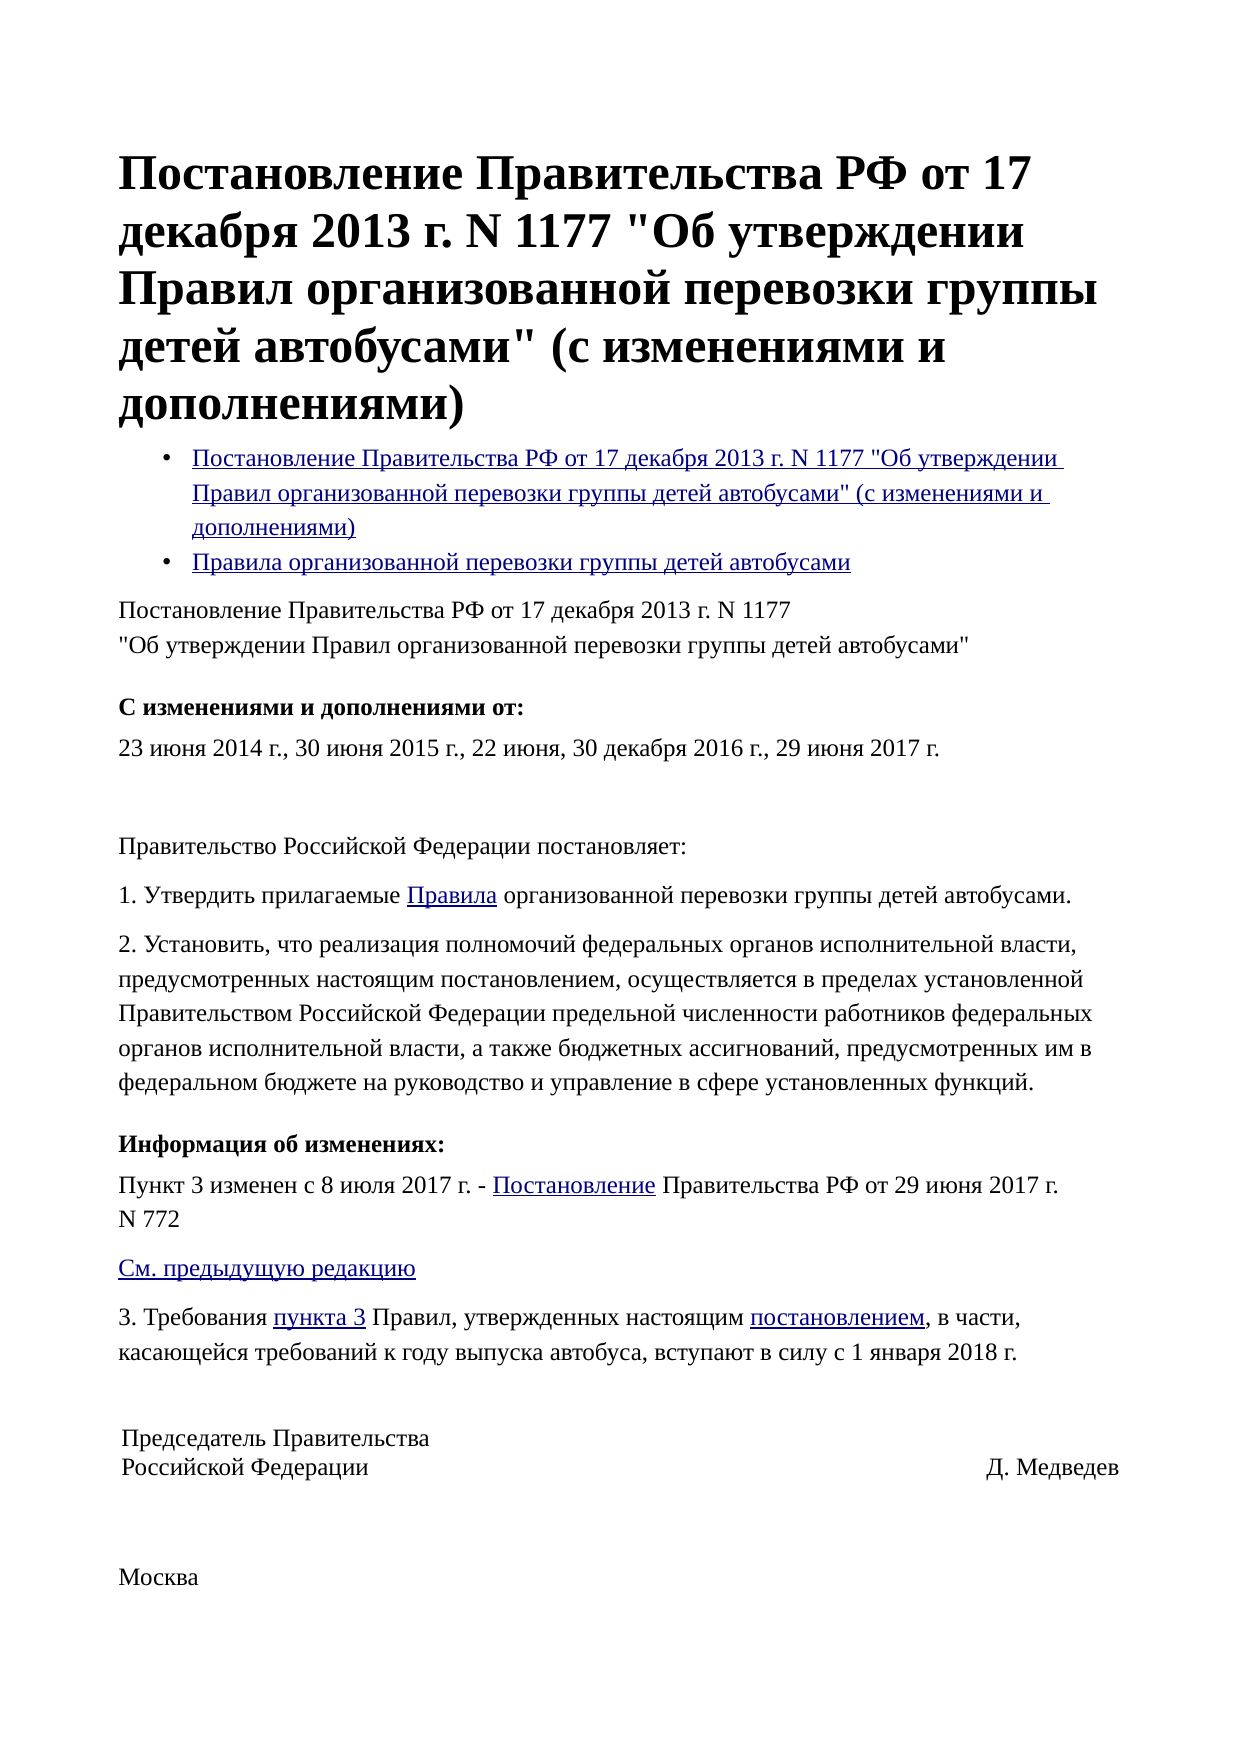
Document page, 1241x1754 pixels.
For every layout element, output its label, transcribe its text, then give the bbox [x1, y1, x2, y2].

text Москва [118, 1562, 1122, 1591]
text 23 июня 2014 г., 30 июня 2015 г., 22 июня, 30 декабря 2016 г., 29 июня 2017 г. [118, 733, 1122, 762]
text Постановление Правительства РФ от 17 декабря 2013 г. N 1177 "Об утверждении Правил организованной перевозки группы детей автобусами" [118, 596, 1122, 659]
list Правила организованной перевозки группы детей автобусами [162, 547, 1122, 575]
table_header Д. Медведев [788, 1421, 1122, 1513]
table_header Председатель Правительства Российской Федерации [118, 1421, 787, 1513]
text См. предыдущую редакцию [118, 1253, 1122, 1282]
text 1. Утвердить прилагаемые Правила организованной перевозки группы детей автобусами. [118, 880, 1122, 909]
subtitle Постановление Правительства РФ от 17 декабря 2013 г. N 1177 "Об утверждении Правил организованной перевозки группы детей автобусами" (с изменениями и дополнениями) [118, 143, 1122, 431]
text 2. Установить, что реализация полномочий федеральных органов исполнительной власти, предусмотренных настоящим постановлением, осуществляется в пределах установленной Правительством Российской Федерации предельной численности работников федеральных органов исполнительной власти, а также бюджетных ассигнований, предусмотренных им в федеральном бюджете на руководство и управление в сфере установленных функций. [118, 929, 1122, 1096]
subtitle С изменениями и дополнениями от: [118, 692, 1122, 720]
text Правительство Российской Федерации постановляет: [118, 831, 1122, 860]
subtitle Информация об изменениях: [118, 1129, 1122, 1157]
text 3. Требования пункта 3 Правил, утвержденных настоящим постановлением, в части, касающейся требований к году выпуска автобуса, вступают в силу с 1 января 2018 г. [118, 1302, 1122, 1366]
list Постановление Правительства РФ от 17 декабря 2013 г. N 1177 "Об утверждении Правил организованной перевозки группы детей автобусами" (с изменениями и дополнениями) [162, 443, 1122, 541]
text Пункт 3 изменен с 8 июля 2017 г. - Постановление Правительства РФ от 29 июня 2017 г. N 772 [118, 1170, 1122, 1233]
